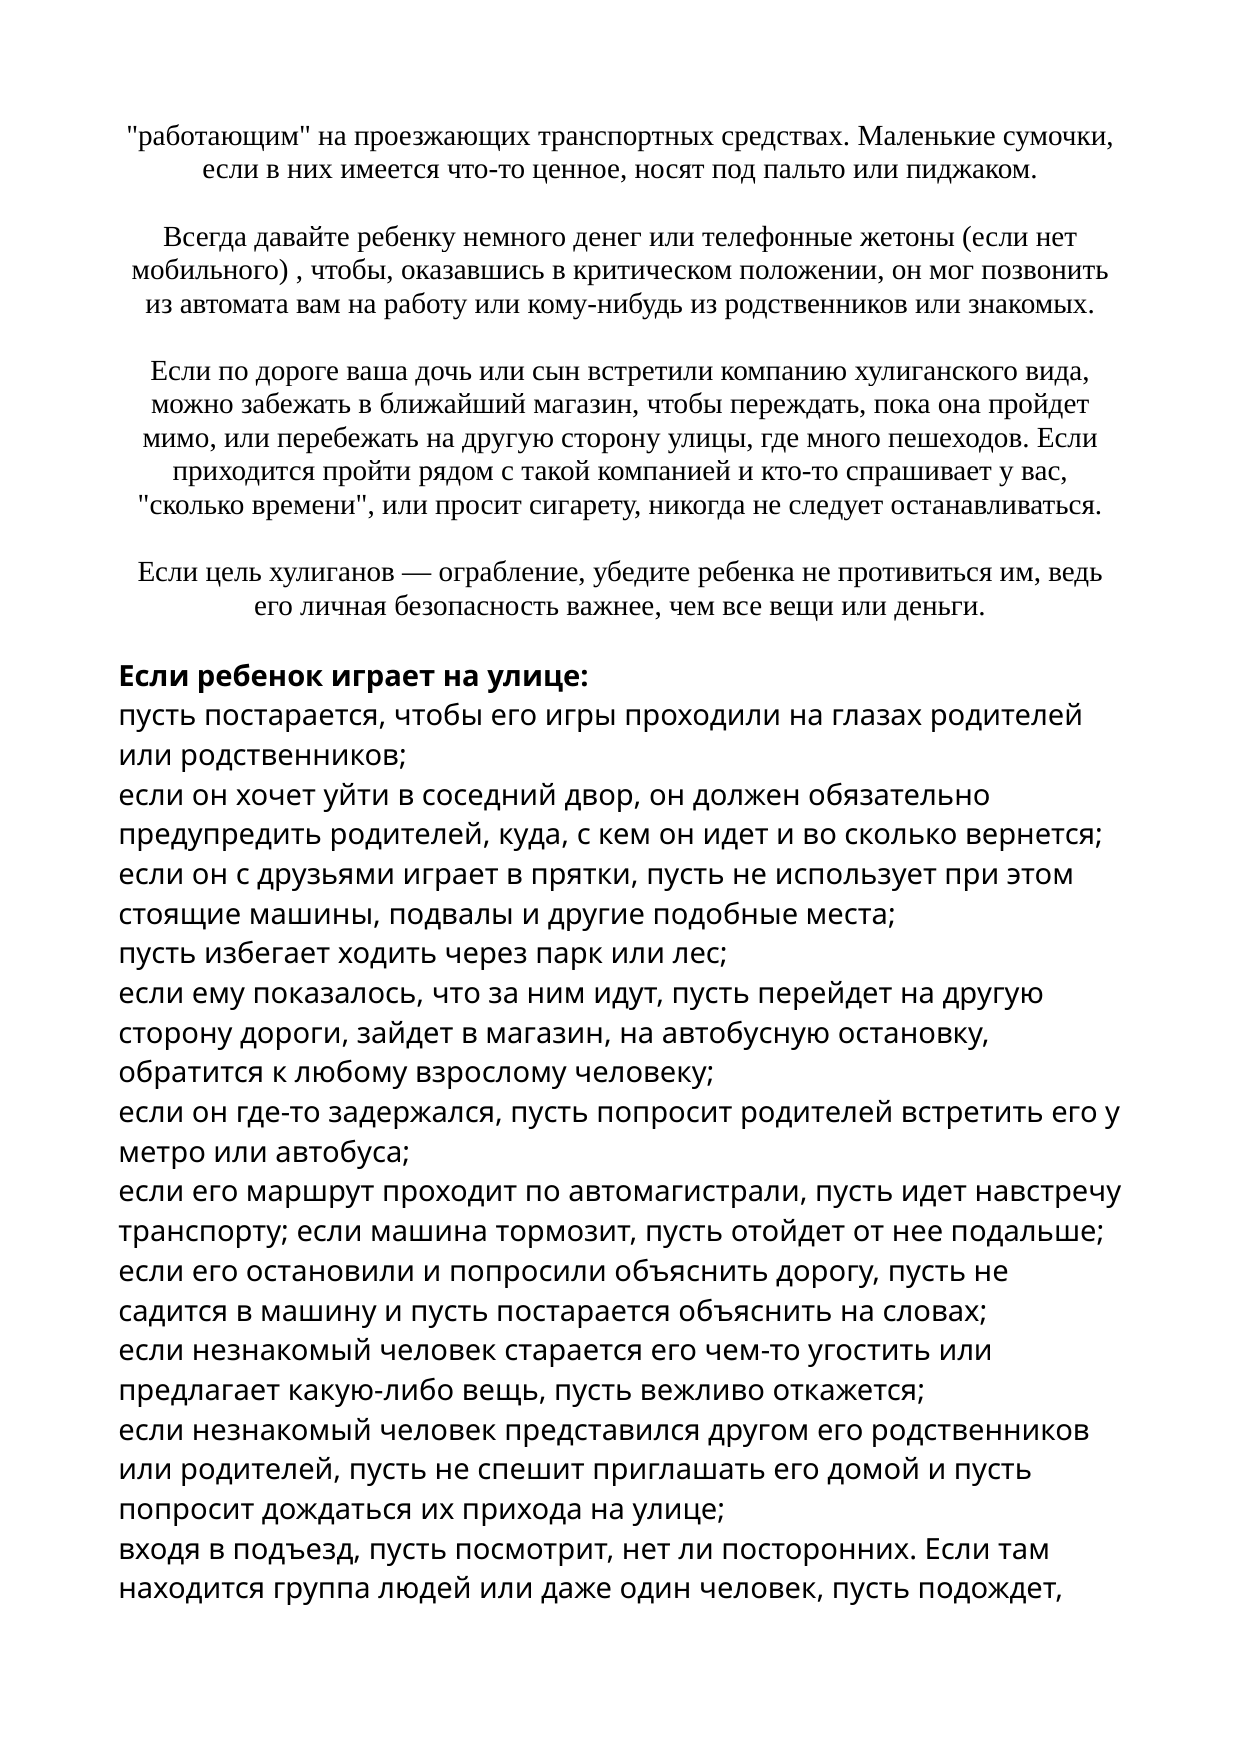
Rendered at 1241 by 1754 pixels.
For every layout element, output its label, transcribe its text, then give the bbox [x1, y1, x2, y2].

text "работающим" на проезжающих транспортных средствах. Маленькие сумочки, если в них имеется что-то ценное, носят под пальто или пиджаком. Всегда давайте ребенку немного денег или телефонные жетоны (если нет мобильного) , чтобы, оказавшись в критическом положении, он мог позвонить из автомата вам на работу или кому-нибудь из родственников или знакомых. Если по дороге ваша дочь или сын встретили компанию хулиганского вида, можно забежать в ближайший магазин, чтобы переждать, пока она пройдет мимо, или перебежать на другую сторону улицы, где много пешеходов. Если приходится пройти рядом с такой компанией и кто-то спрашивает у вас, "сколько времени", или просит сигарету, никогда не следует останавливаться. Если цель хулиганов — ограбление, убедите ребенка не противиться им, ведь его личная безопасность важнее, чем все вещи или деньги. [118, 118, 1122, 621]
text Если ребенок играет на улице: пусть постарается, чтобы его игры проходили на глазах родителей или родственников; если он хочет уйти в соседний двор, он должен обязательно предупредить родителей, куда, с кем он идет и во сколько вернется; если он с друзьями играет в прятки, пусть не использует при этом стоящие машины, подвалы и другие подобные места; пусть избегает ходить через парк или лес; если ему показалось, что за ним идут, пусть перейдет на другую сторону дороги, зайдет в магазин, на автобусную остановку, обратится к любому взрослому человеку; если он где-то задержался, пусть попросит родителей встретить его у метро или автобуса; если его маршрут проходит по автомагистрали, пусть идет навстречу транспорту; если машина тормозит, пусть отойдет от нее подальше; если его остановили и попросили объяснить дорогу, пусть не садится в машину и пусть постарается объяснить на словах; если незнакомый человек старается его чем-то угостить или предлагает какую-либо вещь, пусть вежливо откажется; если незнакомый человек представился другом его родственников или родителей, пусть не спешит приглашать его домой и пусть попросит дождаться их прихода на улице; входя в подъезд, пусть посмотрит, нет ли посторонних. Если там находится группа людей или даже один человек, пусть подождет, [118, 655, 1122, 1607]
